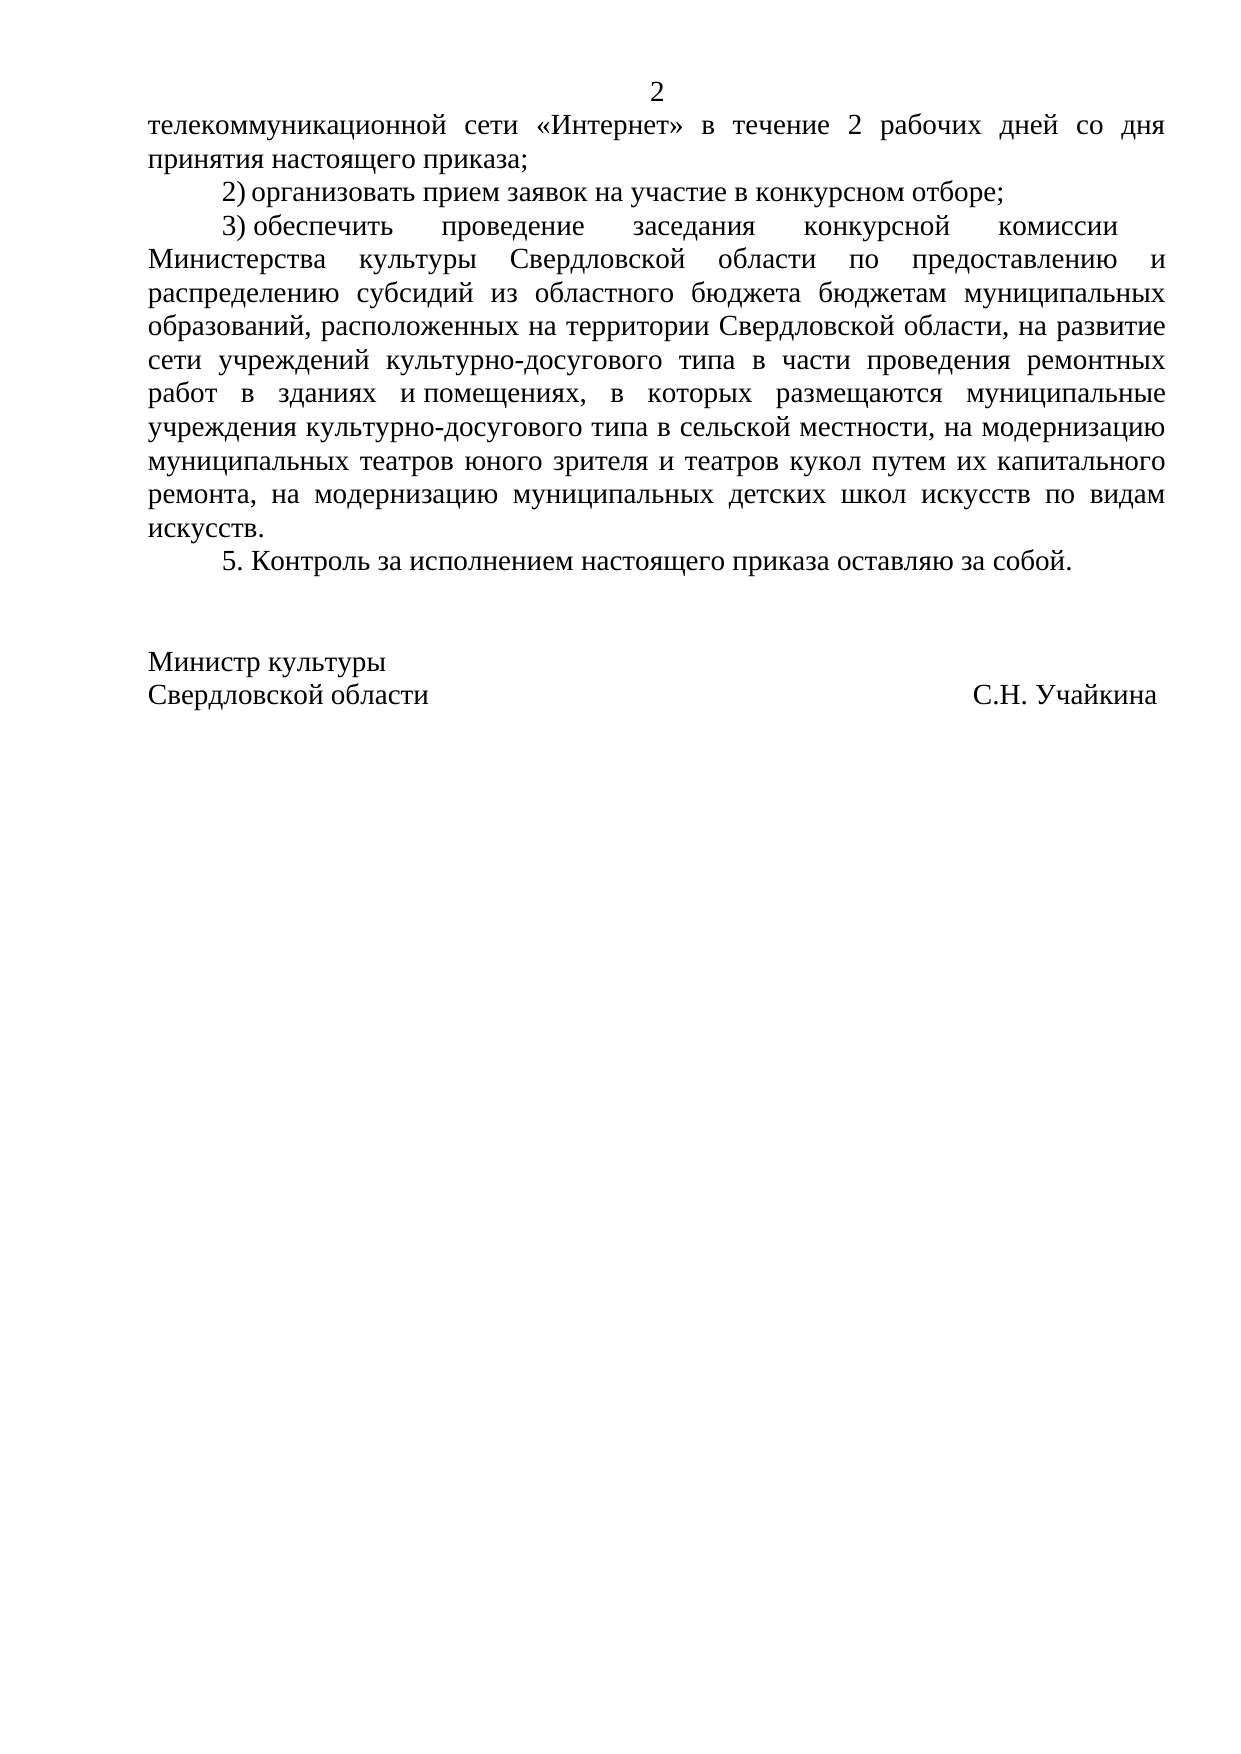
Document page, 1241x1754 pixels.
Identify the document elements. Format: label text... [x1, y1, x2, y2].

text Министр культуры [148, 644, 1167, 677]
text 5. Контроль за исполнением настоящего приказа оставляю за собой. [148, 543, 1167, 577]
text Свердловской области С.Н. Учайкина [148, 677, 1167, 711]
list организовать прием заявок на участие в конкурсном отборе; [148, 174, 1167, 208]
title 3) обеспечить проведение заседания конкурсной комиссии Министерства культуры Свердловской области по предоставлению и распределению субсидий из областного бюджета бюджетам муниципальных образований, расположенных на территории Свердловской области, на развитие сети учреждений культурно-досугового типа в части проведения ремонтных работ в зданиях и помещениях, в которых размещаются муниципальные учреждения культурно-досугового типа в сельской местности, на модернизацию муниципальных театров юного зрителя и театров кукол путем их капитального ремонта, на модернизацию муниципальных детских школ искусств по видам искусств. [148, 208, 1167, 543]
list телекоммуникационной сети «Интернет» в течение 2 рабочих дней со дня принятия настоящего приказа; [148, 107, 1167, 174]
